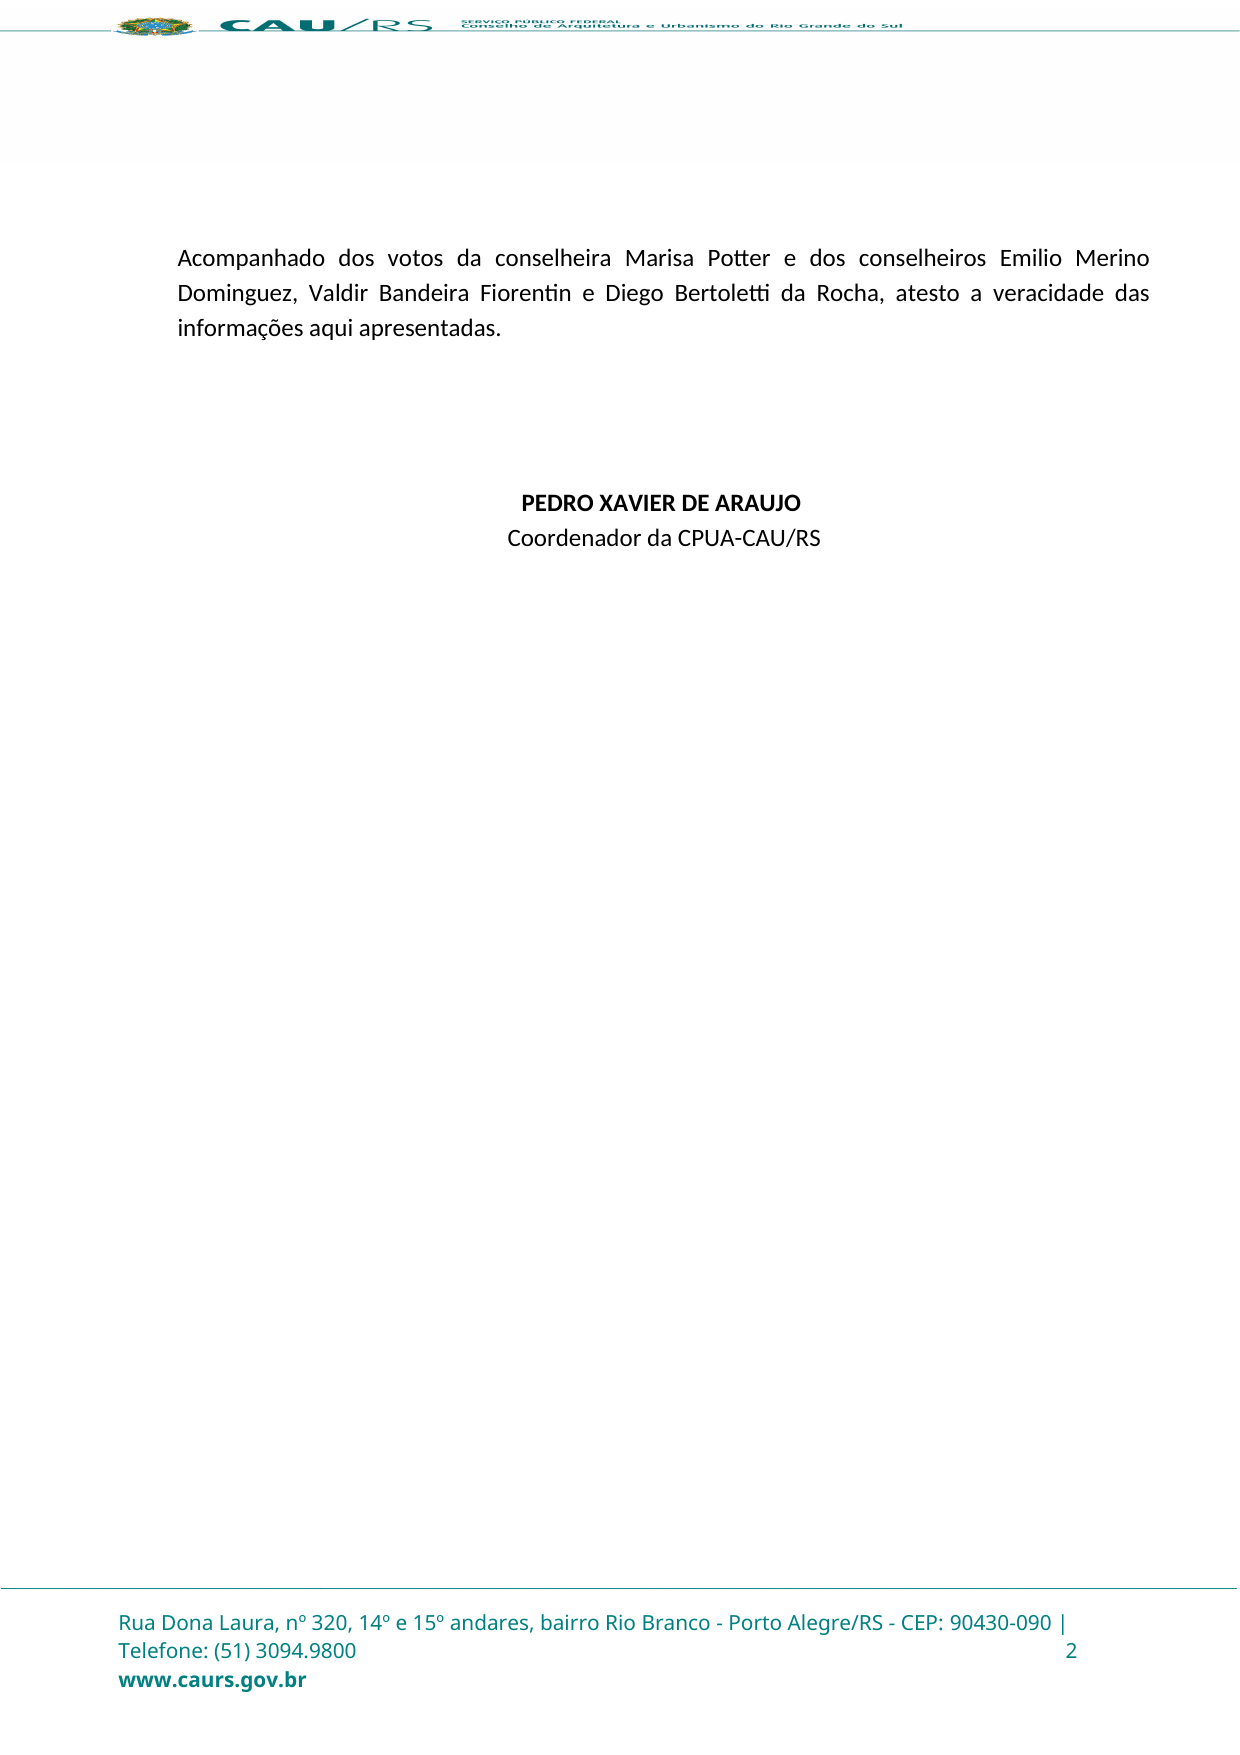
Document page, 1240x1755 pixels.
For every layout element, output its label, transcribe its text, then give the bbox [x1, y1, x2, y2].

text PEDRO XAVIER DE ARAUJO [177, 487, 1151, 517]
text Acompanhado dos votos da conselheira Marisa Potter e dos conselheiros Emilio Merino Dominguez, Valdir Bandeira Fiorentin e Diego Bertoletti da Rocha, atesto a veracidade das informações aqui apresentadas. [177, 242, 1151, 342]
text Coordenador da CPUA-CAU/RS [177, 522, 1151, 552]
